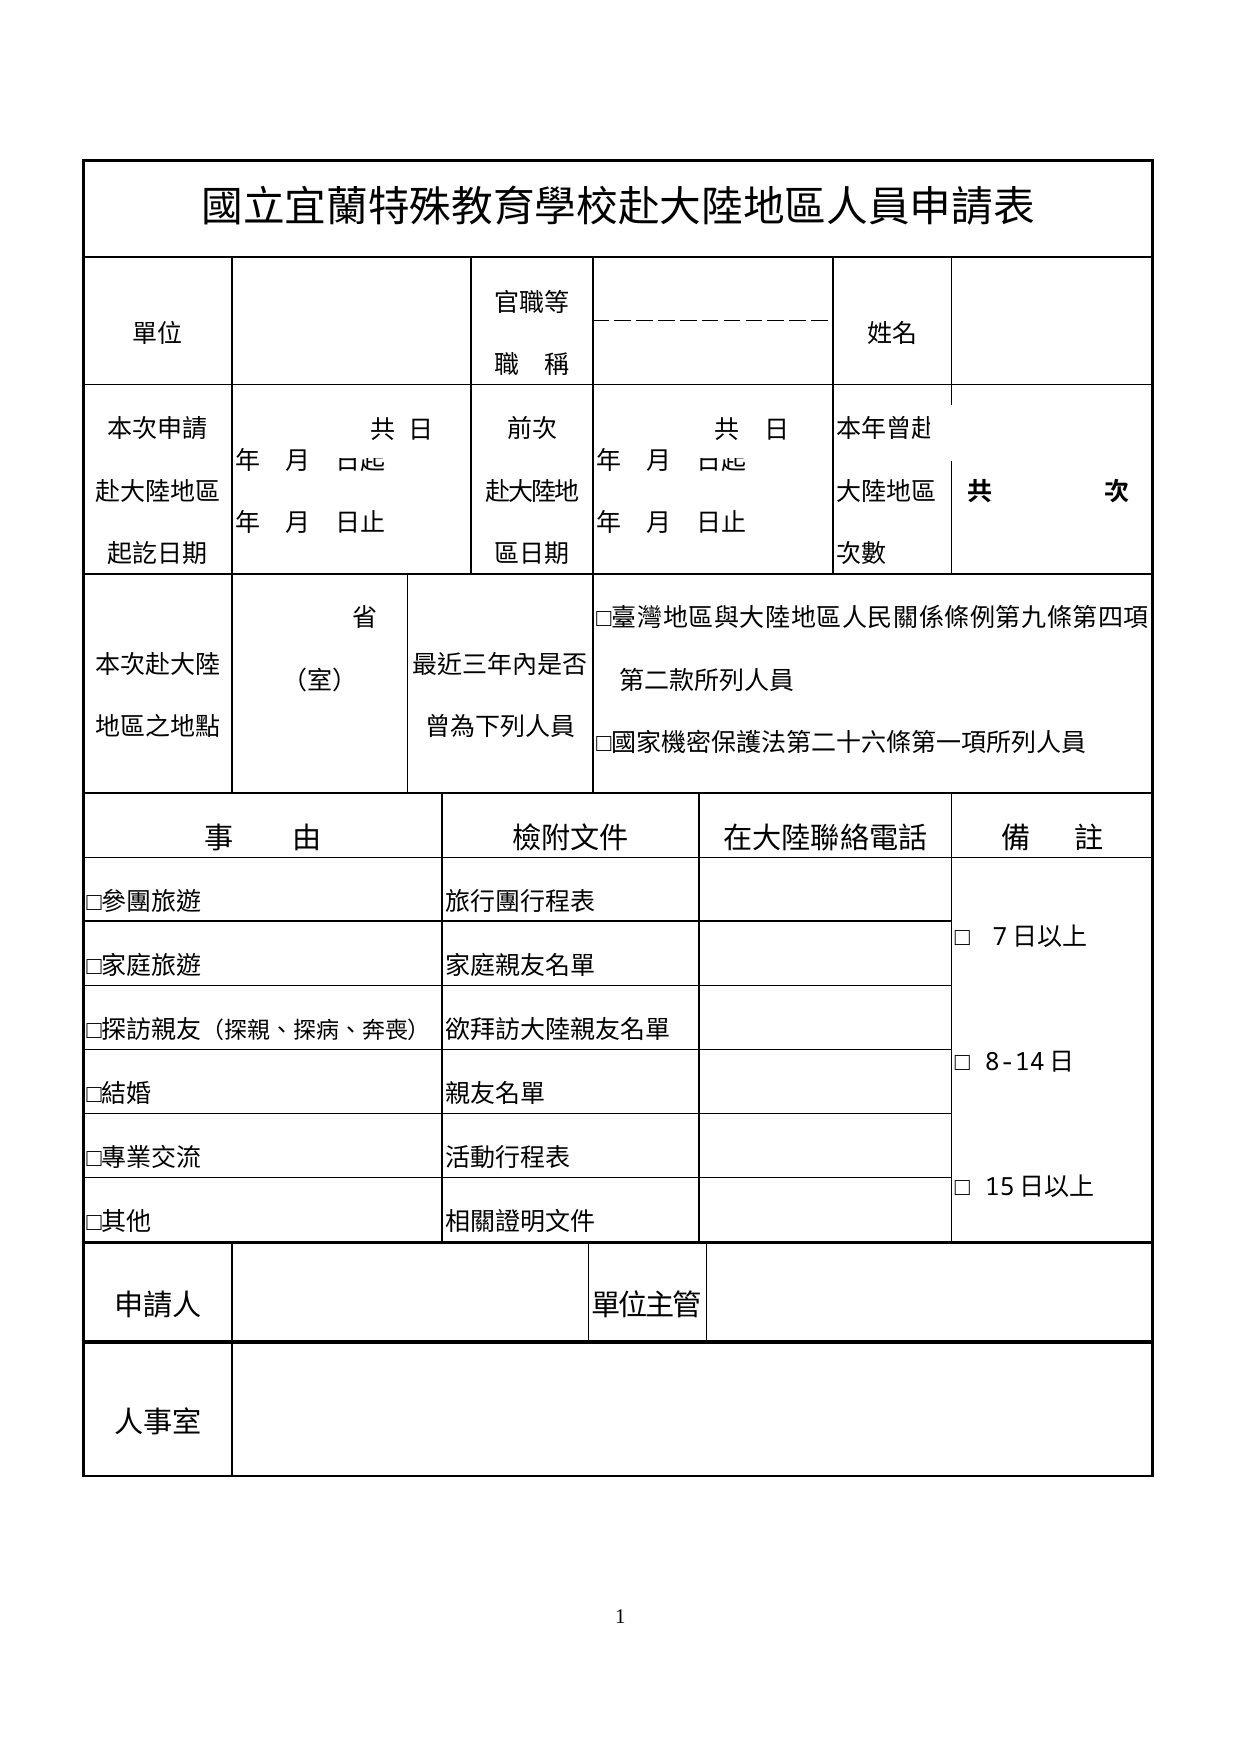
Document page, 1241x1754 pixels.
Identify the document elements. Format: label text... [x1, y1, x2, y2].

table_cell [233, 258, 470, 384]
table_cell □其他 [85, 1178, 441, 1241]
table_cell 共 次 [952, 385, 1151, 573]
table_cell 備 註 [952, 794, 1151, 856]
table_cell [700, 858, 951, 920]
table_cell 檢附文件 [443, 794, 698, 856]
table_cell [233, 1344, 1151, 1475]
table_cell [707, 1244, 1151, 1340]
table_cell 親友名單 [443, 1050, 698, 1113]
table_cell [594, 320, 832, 384]
table_cell □臺灣地區與大陸地區人民關係條例第九條第四項第二款所列人員 □國家機密保護法第二十六條第一項所列人員 □國家情報工作法第三條第一項第三款所列人員 □涉及國家安全或重大利益公務人員特殊查核辦法所公告職務之人員 [594, 575, 1151, 792]
table_cell 官職等 職 稱 [472, 258, 592, 384]
table_cell [700, 1178, 951, 1241]
table_cell 申請人 [85, 1244, 231, 1340]
table_cell [700, 986, 951, 1048]
table_cell 本次申請 赴大陸地區 起訖日期 [930, 405, 1055, 461]
table_cell 本年曾赴大陸地區次數 [834, 385, 951, 573]
table_cell 事 由 [85, 794, 441, 856]
table_cell 前次 赴大陸地區日期 [472, 385, 592, 573]
table_cell □家庭旅遊 [85, 922, 441, 984]
table_cell 欲拜訪大陸親友名單 [443, 986, 698, 1048]
table_cell 7日以上 □ 8-14日 □ 15日以上 [952, 858, 1151, 1241]
table_header 國立宜蘭特殊教育學校赴大陸地區人員申請表 年 月 日填 [85, 162, 1151, 256]
table_cell 本次申請 赴大陸地區 起訖日期 [85, 385, 231, 573]
table_cell □參團旅遊 [85, 858, 441, 920]
table_cell □結婚 [85, 1050, 441, 1113]
table_cell [700, 1050, 951, 1113]
table_cell 人事室 [85, 1344, 231, 1475]
table_cell 本次申請 赴大陸地區 起訖日期 [699, 402, 811, 458]
table_cell [700, 922, 951, 984]
table_cell [594, 258, 832, 320]
table_cell 姓名 [834, 258, 951, 384]
table_cell 最近三年內是否曾為下列人員 [408, 575, 592, 792]
table_cell □專業交流 [85, 1114, 441, 1177]
table_cell 省（室） 縣（室） [233, 575, 407, 792]
table_cell [952, 258, 1151, 384]
table_cell 家庭親友名單 [443, 922, 698, 984]
table_cell 年 月 日起 年 月 日止 [233, 385, 470, 573]
table_cell 年 月 日起 年 月 日止 [594, 385, 832, 573]
table_cell 單位 [85, 258, 231, 384]
table_cell [700, 1114, 951, 1177]
table_cell 在大陸聯絡電話 [700, 794, 951, 856]
table_cell 相關證明文件 [443, 1178, 698, 1241]
table_cell □探訪親友（探親、探病、奔喪） [85, 986, 441, 1048]
table_cell [233, 1244, 588, 1340]
table_cell 本次赴大陸地區之地點 [85, 575, 231, 792]
table_cell 旅行團行程表 [443, 858, 698, 920]
table_cell 活動行程表 [443, 1114, 698, 1177]
table_cell 本次申請 赴大陸地區 起訖日期 [336, 402, 449, 458]
table_cell 單位主管 [589, 1244, 706, 1340]
